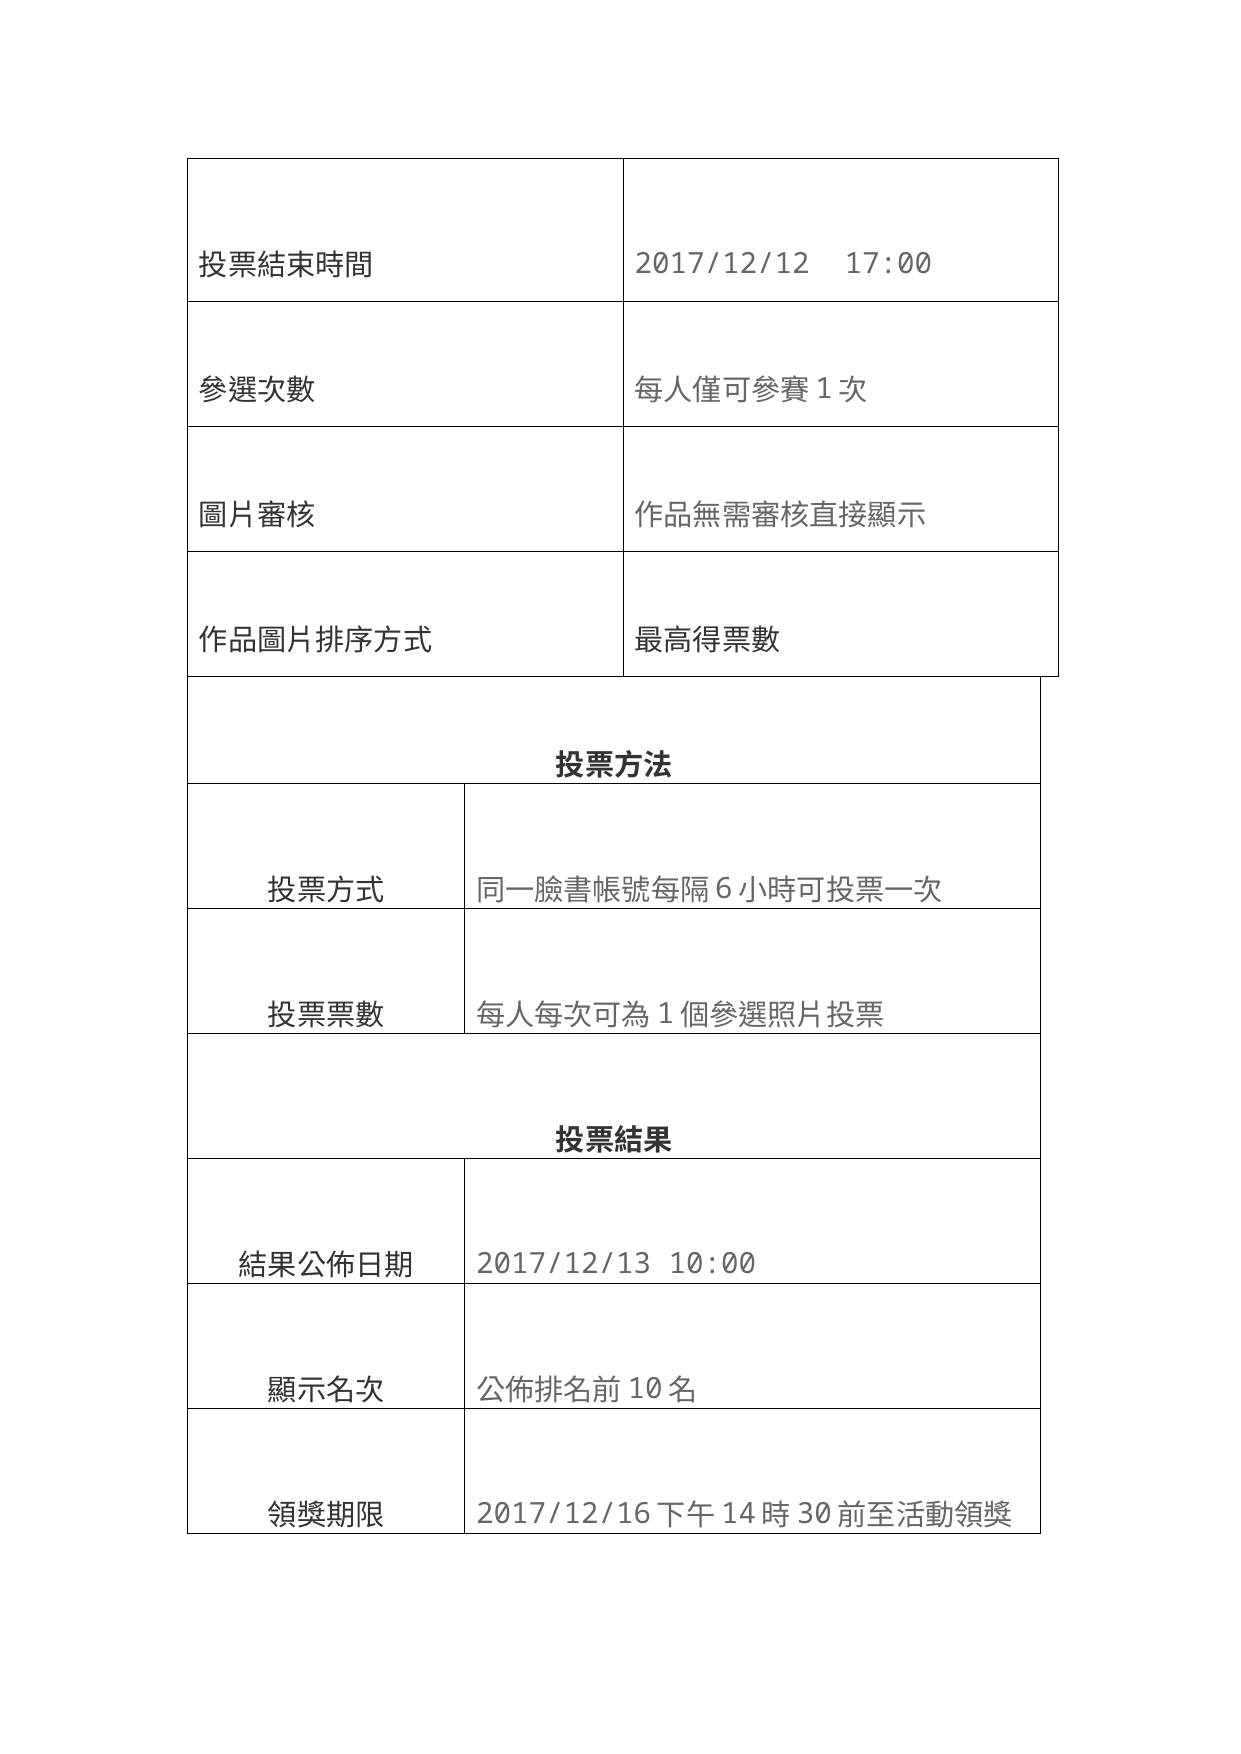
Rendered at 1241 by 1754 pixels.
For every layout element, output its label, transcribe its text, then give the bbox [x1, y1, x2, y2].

table_cell 投票結果 [188, 1034, 1040, 1158]
table_cell [1041, 1158, 1058, 1283]
table_cell 公佈排名前10名 [465, 1284, 1040, 1408]
table_cell 投票方式 [188, 784, 464, 908]
table_cell [1041, 1408, 1058, 1533]
table_cell 圖片審核 [188, 427, 623, 551]
table_cell 投票方法 [188, 677, 1040, 783]
table_cell [1041, 1033, 1058, 1158]
table_cell 每人僅可參賽1次 [624, 302, 1058, 426]
table_cell 作品圖片排序方式 [188, 552, 623, 676]
table_cell 投票結束時間 [188, 159, 623, 301]
table_cell 投票票數 [188, 909, 464, 1033]
table_cell 2017/12/12 17:00 [624, 159, 1058, 301]
table_cell [1041, 1283, 1058, 1408]
table_cell [1041, 677, 1058, 783]
table_cell [1041, 783, 1058, 908]
table_cell 2017/12/13 10:00 [465, 1159, 1040, 1283]
table_cell 顯示名次 [188, 1284, 464, 1408]
table_cell 最高得票數 [624, 552, 1058, 676]
table_cell 每人每次可為1個參選照片投票 [465, 909, 1040, 1033]
table_cell [1041, 908, 1058, 1033]
table_cell 參選次數 [188, 302, 623, 426]
table_cell 領獎期限 [188, 1409, 464, 1533]
table_cell 2017/12/16下午14時30前至活動領獎 [465, 1409, 1040, 1533]
table_cell 同一臉書帳號每隔6小時可投票一次 [465, 784, 1040, 908]
table_cell 作品無需審核直接顯示 [624, 427, 1058, 551]
table_cell 結果公佈日期 [188, 1159, 464, 1283]
